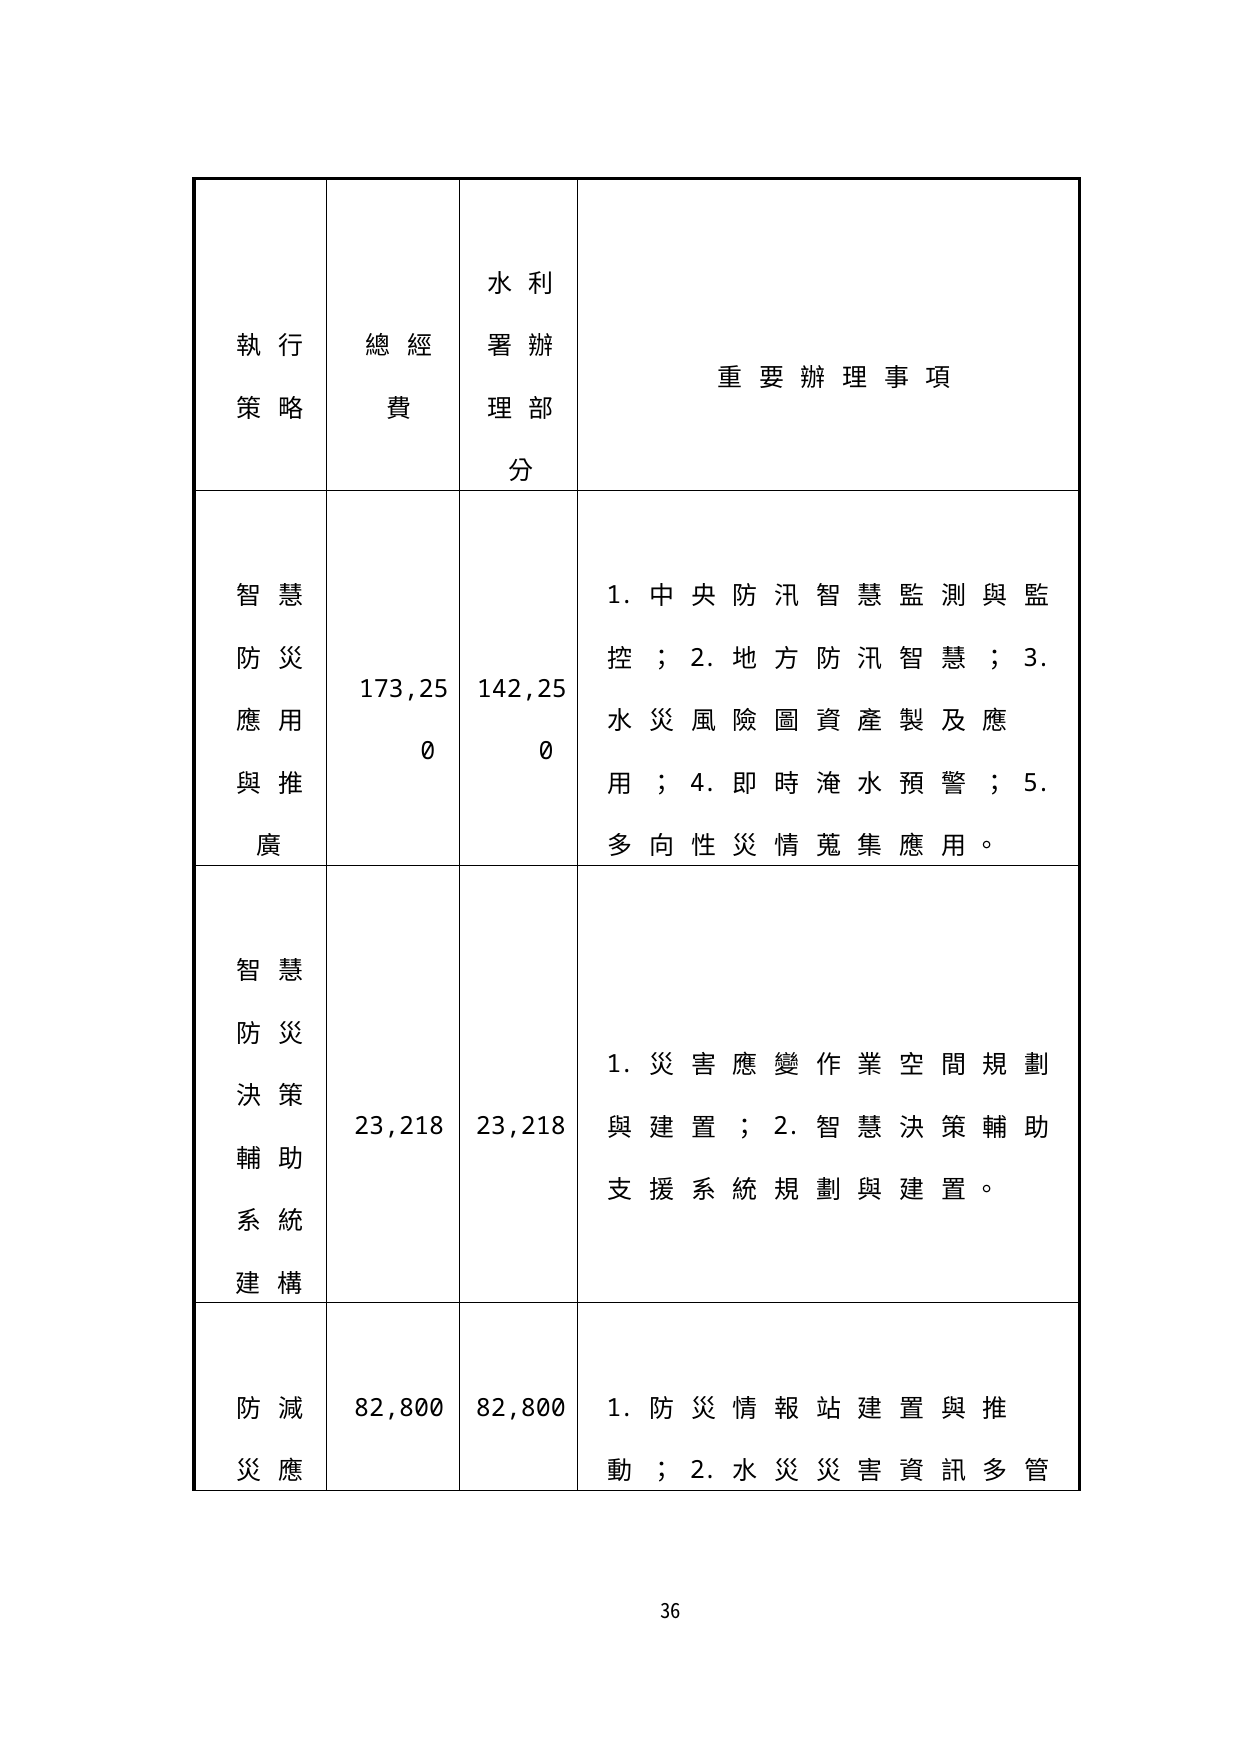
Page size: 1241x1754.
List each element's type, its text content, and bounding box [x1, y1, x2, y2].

table_cell 1.災害應變作業空間規劃與建置；2.智慧決策輔助支援系統規劃與建置。 [578, 866, 1078, 1302]
table_cell 智慧防災決策輔助系統建構 [196, 866, 326, 1302]
table_header 水利署辦理部分 [460, 180, 577, 490]
table_cell 142,250 [460, 491, 577, 865]
table_cell 1.防災情報站建置與推動；2.水災災害資訊多管 [578, 1303, 1078, 1490]
table_cell 智慧防災應用與推廣 [196, 491, 326, 865]
table_cell 防減災應 [196, 1303, 326, 1490]
table_cell 23,218 [327, 866, 459, 1302]
table_header 重要辦理事項 [578, 180, 1078, 490]
table_cell 173,250 [327, 491, 459, 865]
table_cell 82,800 [327, 1303, 459, 1490]
table_cell 23,218 [460, 866, 577, 1302]
table_cell 1.中央防汛智慧監測與監控；2.地方防汛智慧；3.水災風險圖資產製及應用；4.即時淹水預警；5.多向性災情蒐集應用。 [578, 491, 1078, 865]
table_header 總經費 [327, 180, 459, 490]
table_cell 82,800 [460, 1303, 577, 1490]
table_header 執行策略 [196, 180, 326, 490]
